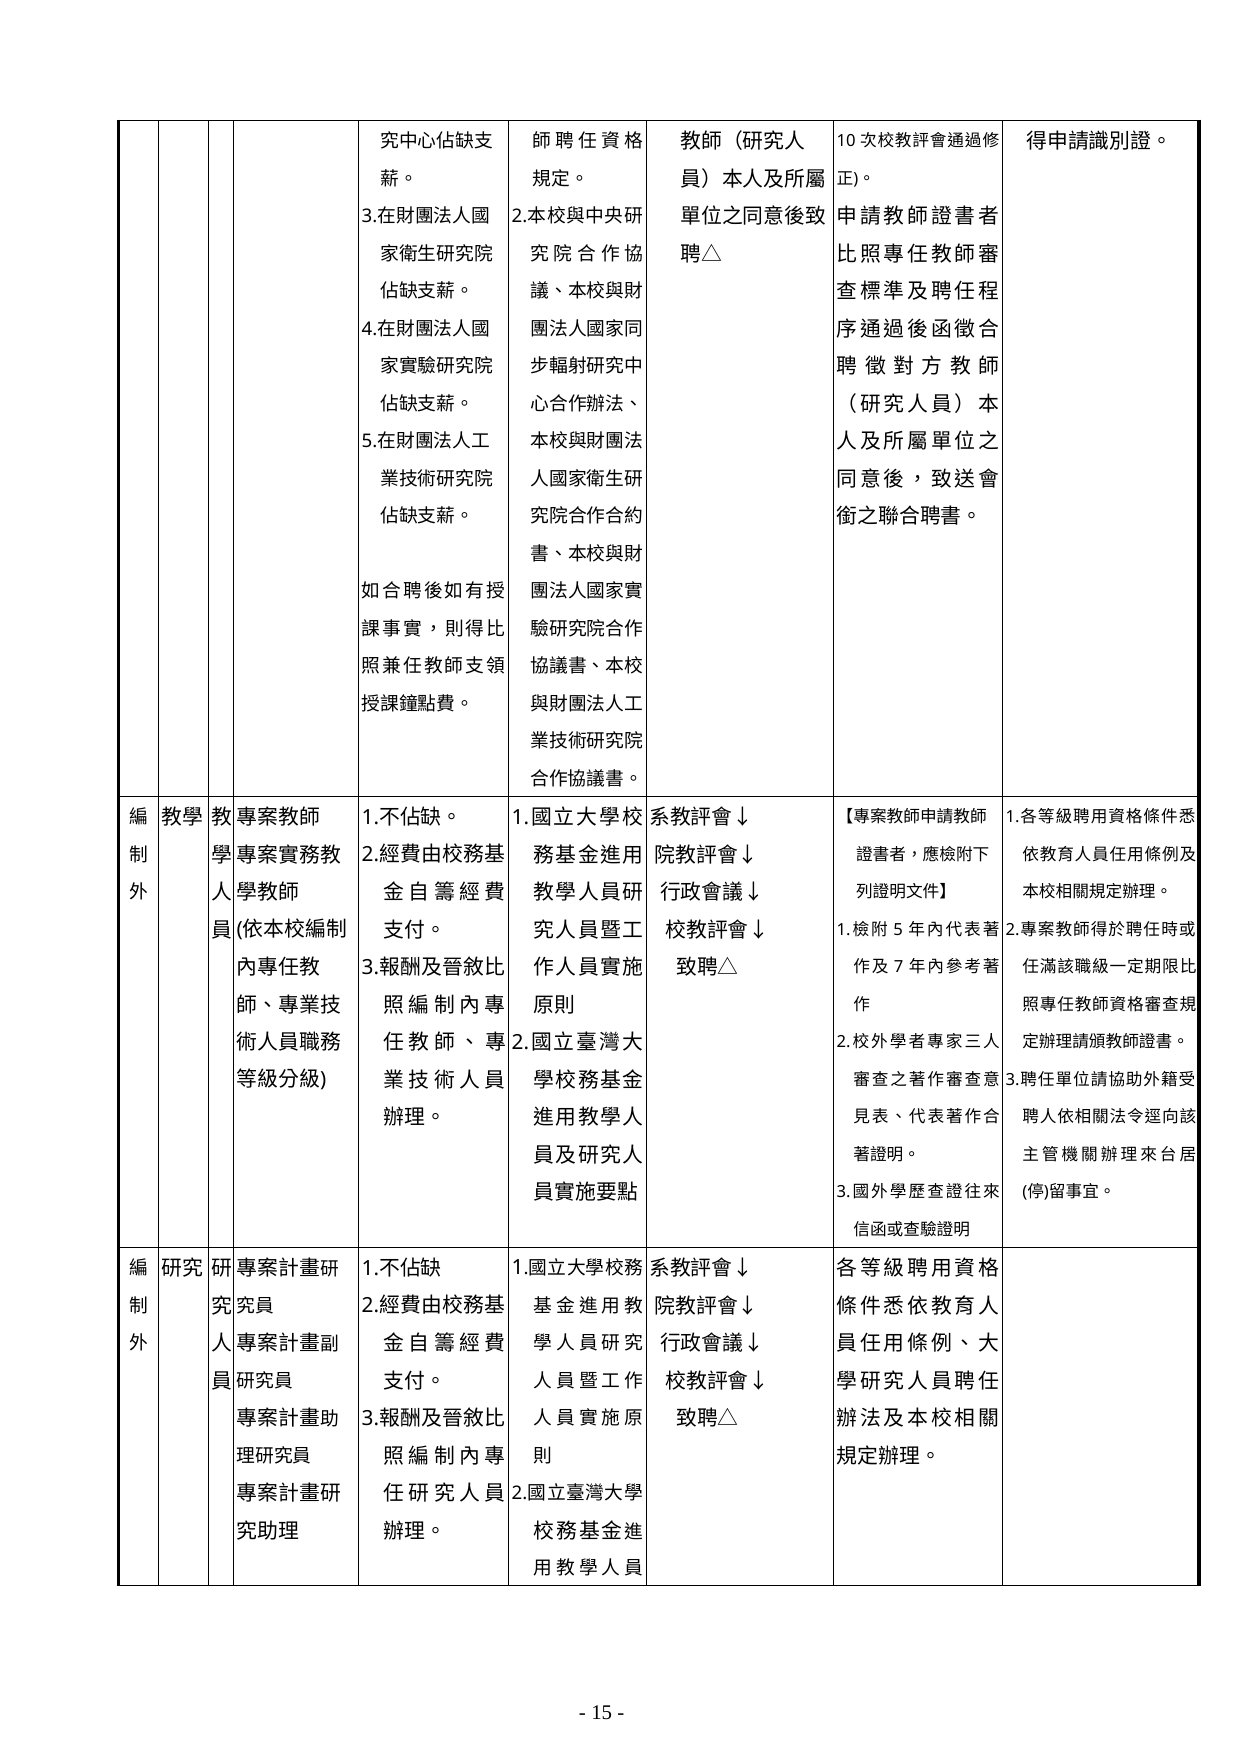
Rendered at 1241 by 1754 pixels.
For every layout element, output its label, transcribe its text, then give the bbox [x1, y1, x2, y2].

table_cell 系教評會↓ 院教評會↓ 行政會議↓ 校教評會↓ 致聘△ [647, 1248, 833, 1585]
table_cell 各等級聘用資格條件悉依教育人員任用條例、大學研究人員聘任辦法及本校相關規定辦理。 [834, 1248, 1002, 1585]
table_cell 教師（研究人員）本人及所屬單位之同意後致聘△ [647, 121, 833, 796]
table_cell 1.不佔缺。 2.經費由校務基金自籌經費支付。 3.報酬及晉敘比照編制內專任教師、專業技術人員辦理。 [359, 797, 508, 1247]
table_cell 研究人員 [209, 1248, 233, 1585]
table_cell 究中心佔缺支薪。 3.在財團法人國家衛生研究院佔缺支薪。 4.在財團法人國家實驗研究院佔缺支薪。 5.在財團法人工業技術研究院佔缺支薪。 如合聘後如有授課事實，則得比照兼任教師支領授課鐘點費。 [359, 121, 508, 796]
table_cell 得申請識別證。 [1003, 121, 1197, 796]
table_cell 研究 [159, 1248, 208, 1585]
table_cell [120, 121, 158, 796]
table_cell [159, 121, 208, 796]
table_cell 教學 [159, 797, 208, 1247]
table_cell 1.國立大學校務基金進用教學人員研究人員暨工作人員實施原則 2.國立臺灣大學校務基金進用教學人員 [509, 1248, 646, 1585]
table_cell 編制外 [120, 797, 158, 1247]
table_cell 編制外 [120, 1248, 158, 1585]
table_cell 教學人員 [209, 797, 233, 1247]
table_cell 1.各等級聘用資格條件悉依教育人員任用條例及本校相關規定辦理。 2.專案教師得於聘任時或任滿該職級一定期限比照專任教師資格審查規定辦理請頒教師證書。 3.聘任單位請協助外籍受聘人依相關法令逕向該主管機關辦理來台居(停)留事宜。 [1003, 797, 1197, 1247]
table_cell [209, 121, 233, 796]
table_cell [1003, 1248, 1197, 1585]
table_cell 系教評會↓ 院教評會↓ 行政會議↓ 校教評會↓ 致聘△ [647, 797, 833, 1247]
table_cell [234, 121, 358, 796]
table_cell 【專案教師申請教師證書者，應檢附下列證明文件】 1.檢附5年內代表著作及7年內參考著作 2.校外學者專家三人審查之著作審查意見表、代表著作合著證明。 3.國外學歷查證往來信函或查驗證明 [834, 797, 1002, 1247]
table_cell 10次校教評會通過修正)。 申請教師證書者比照專任教師審查標準及聘任程序通過後函徵合聘徵對方教師（研究人員）本人及所屬單位之同意後，致送會銜之聯合聘書。 [834, 121, 1002, 796]
table_cell 專案計畫研究員 專案計畫副研究員 專案計畫助理研究員 專案計畫研究助理 [234, 1248, 358, 1585]
table_cell 1.不佔缺 2.經費由校務基金自籌經費支付。 3.報酬及晉敘比照編制內專任研究人員辦理。 [359, 1248, 508, 1585]
table_cell 師聘任資格規定。 2.本校與中央研究院合作協議、本校與財團法人國家同步輻射研究中心合作辦法、本校與財團法人國家衛生研究院合作合約書、本校與財團法人國家實驗研究院合作協議書、本校與財團法人工業技術研究院合作協議書。 [509, 121, 646, 796]
table_cell 專案教師 專案實務教學教師 (依本校編制內專任教師、專業技術人員職務等級分級) [234, 797, 358, 1247]
table_cell 1.國立大學校務基金進用教學人員研究人員暨工作人員實施原則 2.國立臺灣大學校務基金進用教學人員及研究人員實施要點 [509, 797, 646, 1247]
